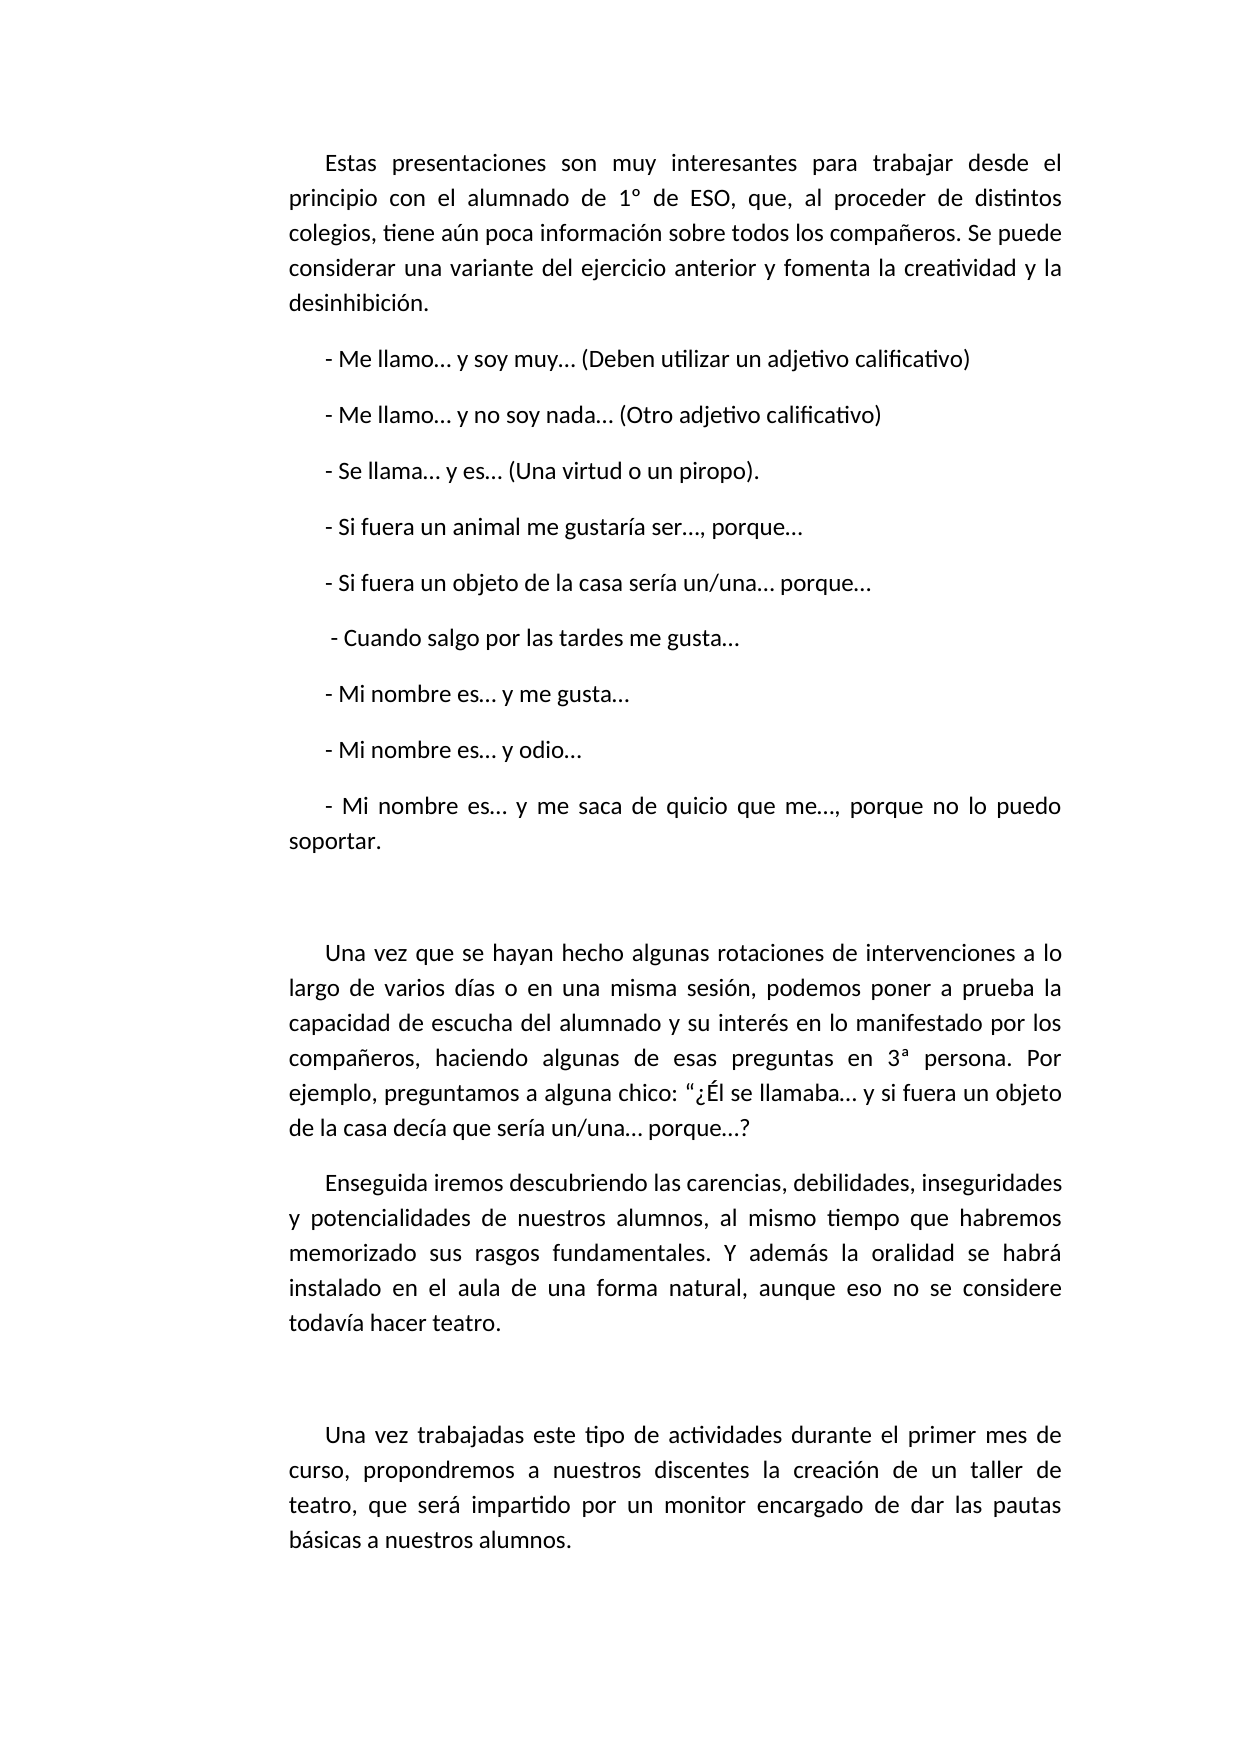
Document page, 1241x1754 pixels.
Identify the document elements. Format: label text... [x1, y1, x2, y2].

list Estas presentaciones son muy interesantes para trabajar desde el principio con el alumnado de 1º de ESO, que, al proceder de distintos colegios, tiene aún poca información sobre todos los compañeros. Se puede considerar una variante del ejercicio anterior y fomenta la creatividad y la desinhibición. [288, 148, 1063, 318]
list - Me llamo… y no soy nada… (Otro adjetivo calificativo) [288, 399, 1063, 430]
list Una vez trabajadas este tipo de actividades durante el primer mes de curso, propondremos a nuestros discentes la creación de un taller de teatro, que será impartido por un monitor encargado de dar las pautas básicas a nuestros alumnos. [288, 1419, 1063, 1555]
list - Si fuera un objeto de la casa sería un/una… porque… [288, 567, 1063, 597]
list - Cuando salgo por las tardes me gusta… [288, 623, 1063, 653]
list - Se llama… y es… (Una virtud o un piropo). [288, 455, 1063, 486]
list Una vez que se hayan hecho algunas rotaciones de intervenciones a lo largo de varios días o en una misma sesión, podemos poner a prueba la capacidad de escucha del alumnado y su interés en lo manifestado por los compañeros, haciendo algunas de esas preguntas en 3ª persona. Por ejemplo, preguntamos a alguna chico: “¿Él se llamaba… y si fuera un objeto de la casa decía que sería un/una… porque…? [288, 937, 1063, 1142]
list - Me llamo… y soy muy… (Deben utilizar un adjetivo calificativo) [288, 343, 1063, 374]
list - Mi nombre es… y me gusta… [288, 678, 1063, 709]
list - Mi nombre es… y odio… [288, 734, 1063, 765]
list Enseguida iremos descubriendo las carencias, debilidades, inseguridades y potencialidades de nuestros alumnos, al mismo tiempo que habremos memorizado sus rasgos fundamentales. Y además la oralidad se habrá instalado en el aula de una forma natural, aunque eso no se considere todavía hacer teatro. [288, 1168, 1063, 1338]
list - Mi nombre es… y me saca de quicio que me…, porque no lo puedo soportar. [288, 790, 1063, 856]
list - Si fuera un animal me gustaría ser…, porque… [288, 511, 1063, 541]
